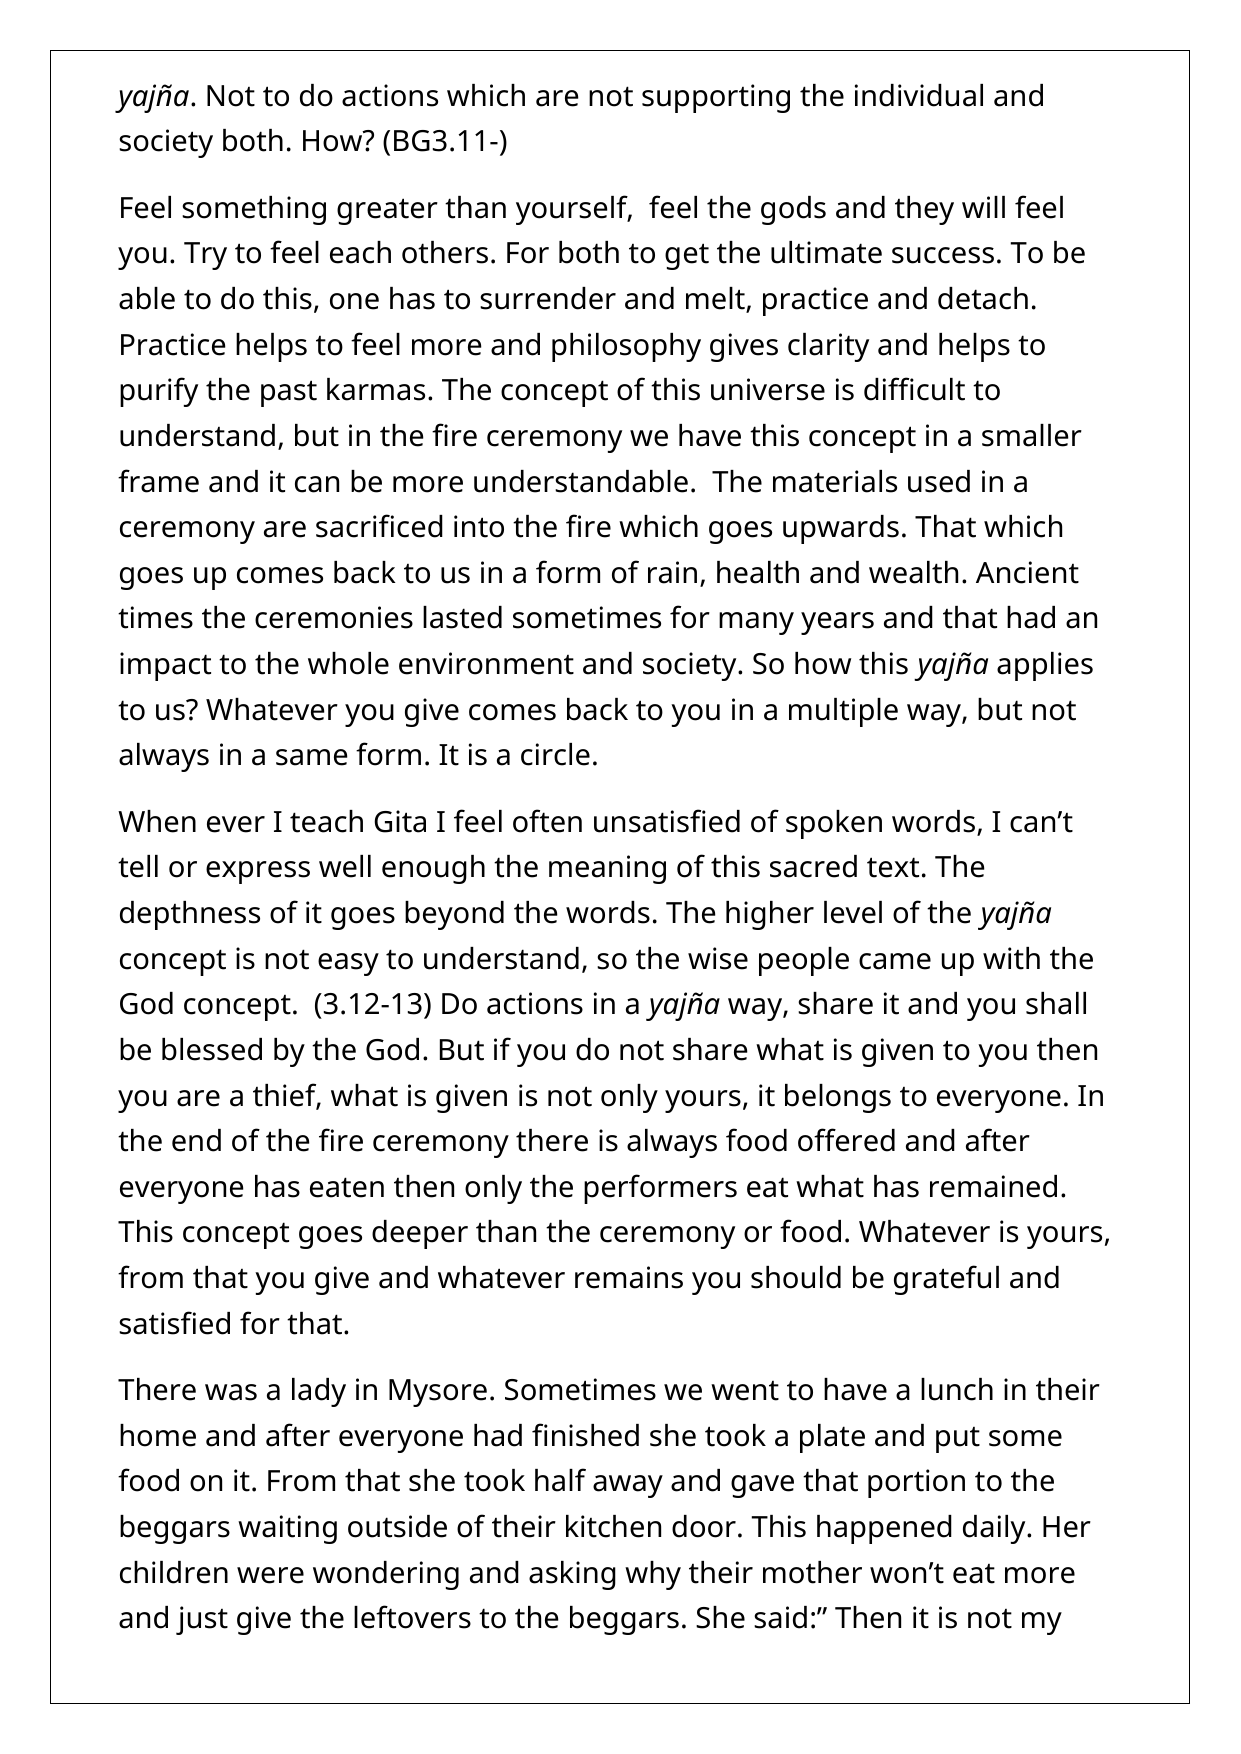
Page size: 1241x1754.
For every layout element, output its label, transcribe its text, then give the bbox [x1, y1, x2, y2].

text yajña. Not to do actions which are not supporting the individual and society both. How? (BG3.11-) [118, 75, 1122, 160]
text When ever I teach Gita I feel often unsatisfied of spoken words, I can’t tell or express well enough the meaning of this sacred text. The depthness of it goes beyond the words. The higher level of the yajña concept is not easy to understand, so the wise people came up with the God concept. (3.12-13) Do actions in a yajña way, share it and you shall be blessed by the God. But if you do not share what is given to you then you are a thief, what is given is not only yours, it belongs to everyone. In the end of the fire ceremony there is always food offered and after everyone has eaten then only the performers eat what has remained. This concept goes deeper than the ceremony or food. Whatever is yours, from that you give and whatever remains you should be grateful and satisfied for that. [118, 801, 1122, 1343]
text There was a lady in Mysore. Sometimes we went to have a lunch in their home and after everyone had finished she took a plate and put some food on it. From that she took half away and gave that portion to the beggars waiting outside of their kitchen door. This happened daily. Her children were wondering and asking why their mother won’t eat more and just give the leftovers to the beggars. She said:” Then it is not my [118, 1369, 1122, 1637]
text Feel something greater than yourself, feel the gods and they will feel you. Try to feel each others. For both to get the ultimate success. To be able to do this, one has to surrender and melt, practice and detach. Practice helps to feel more and philosophy gives clarity and helps to purify the past karmas. The concept of this universe is difficult to understand, but in the fire ceremony we have this concept in a smaller frame and it can be more understandable. The materials used in a ceremony are sacrificed into the fire which goes upwards. That which goes up comes back to us in a form of rain, health and wealth. Ancient times the ceremonies lasted sometimes for many years and that had an impact to the whole environment and society. So how this yajña applies to us? Whatever you give comes back to you in a multiple way, but not always in a same form. It is a circle. [118, 187, 1122, 774]
